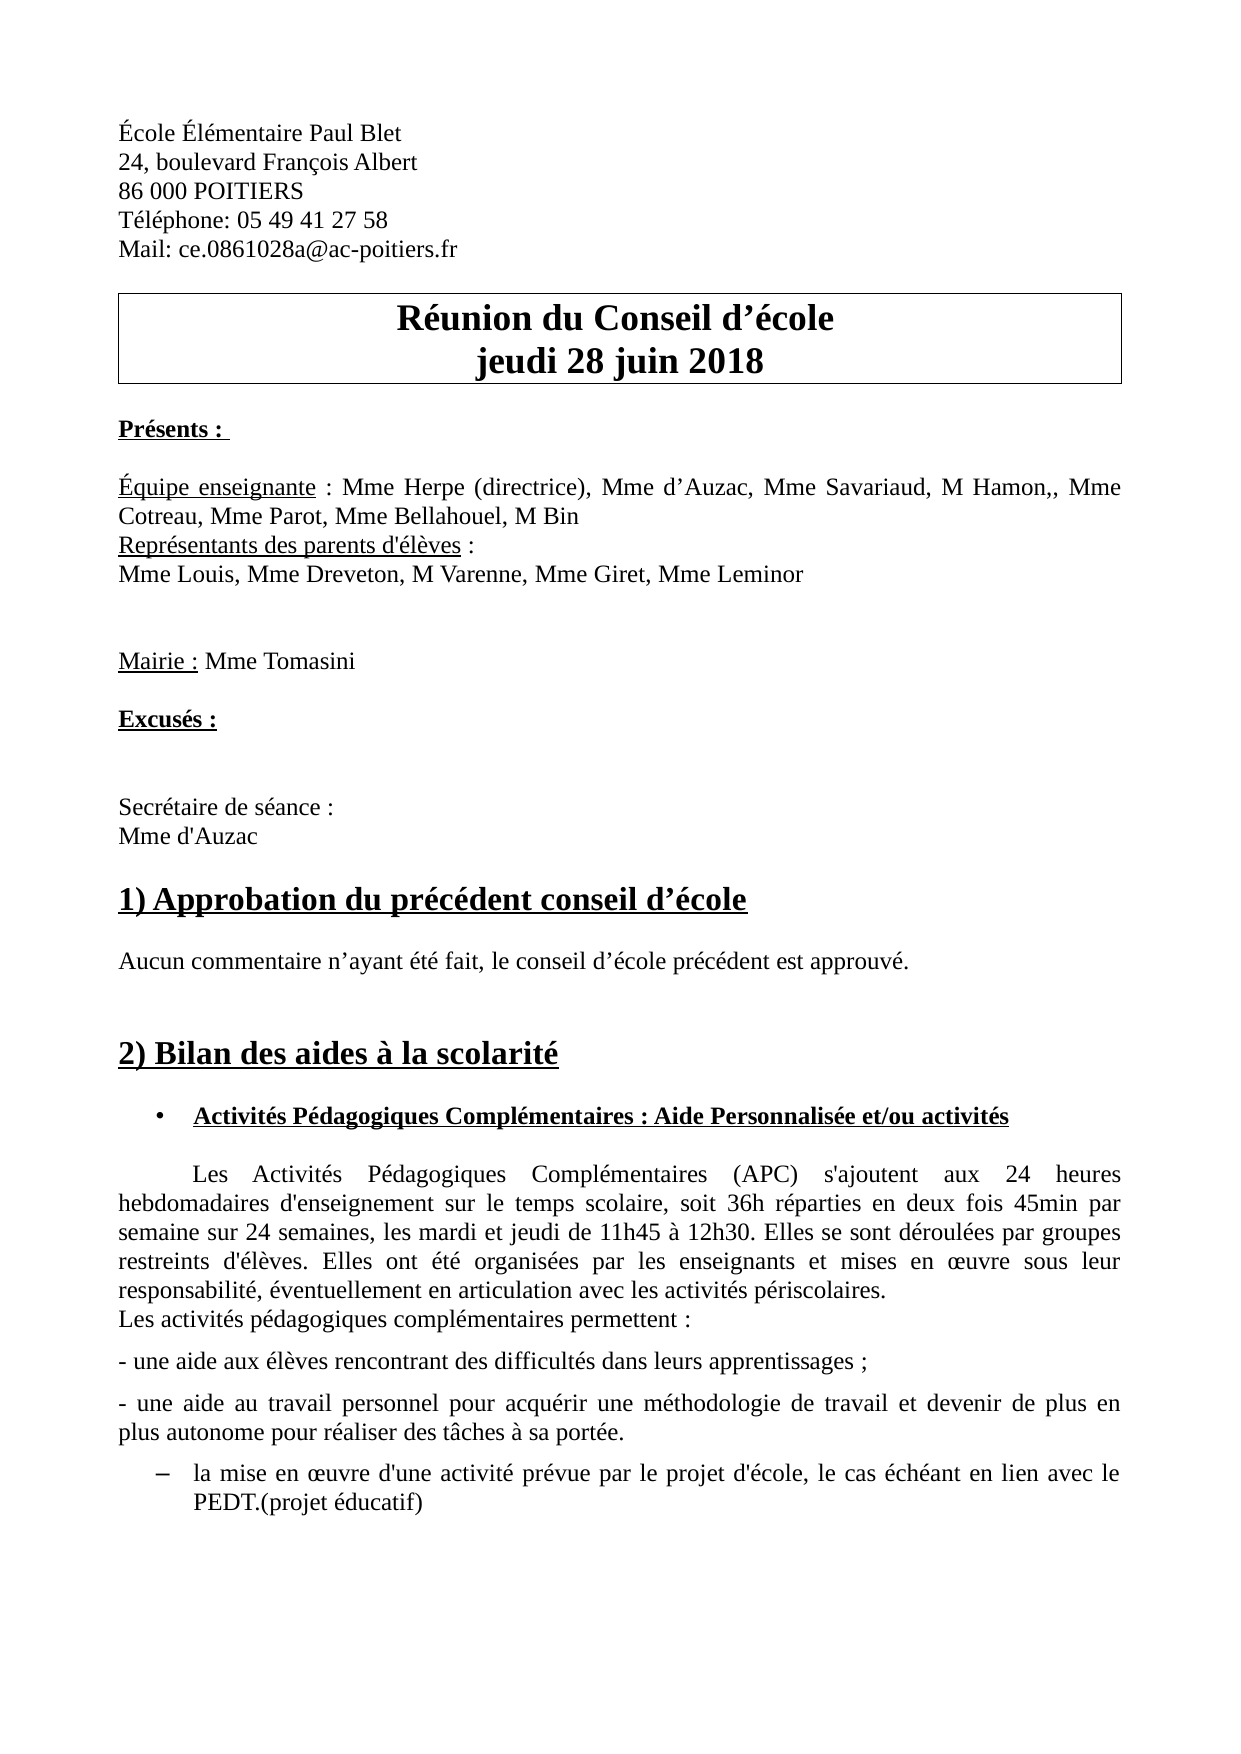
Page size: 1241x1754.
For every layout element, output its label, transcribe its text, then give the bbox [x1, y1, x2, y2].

list Mairie : Mme Tomasini [118, 646, 1122, 675]
text Les activités pédagogiques complémentaires permettent : [118, 1304, 1122, 1333]
list Mme d'Auzac [118, 821, 1122, 849]
text Téléphone: 05 49 41 27 58 [118, 205, 1122, 234]
text École Élémentaire Paul Blet [118, 118, 1122, 147]
text Réunion du Conseil d’école [119, 294, 1121, 335]
list Représentants des parents d'élèves : [118, 530, 1122, 559]
text Aucun commentaire n’ayant été fait, le conseil d’école précédent est approuvé. [118, 946, 1122, 975]
list Activités Pédagogiques Complémentaires : Aide Personnalisée et/ou activités [156, 1101, 1122, 1130]
text Excusés : [118, 704, 1122, 733]
text Équipe enseignante : Mme Herpe (directrice), Mme d’Auzac, Mme Savariaud, M Hamon,, Mme Cotreau, Mme Parot, Mme Bellahouel, M Bin [118, 472, 1122, 530]
text - une aide au travail personnel pour acquérir une méthodologie de travail et devenir de plus en plus autonome pour réaliser des tâches à sa portée. [118, 1387, 1122, 1446]
subtitle 2) Bilan des aides à la scolarité [118, 1033, 1122, 1072]
list la mise en œuvre d'une activité prévue par le projet d'école, le cas échéant en lien avec le PEDT.(projet éducatif) [156, 1458, 1122, 1516]
text Les Activités Pédagogiques Complémentaires (APC) s'ajoutent aux 24 heures hebdomadaires d'enseignement sur le temps scolaire, soit 36h réparties en deux fois 45min par semaine sur 24 semaines, les mardi et jeudi de 11h45 à 12h30. Elles se sont déroulées par groupes restreints d'élèves. Elles ont été organisées par les enseignants et mises en œuvre sous leur responsabilité, éventuellement en articulation avec les activités périscolaires. [118, 1159, 1122, 1304]
text Mail: ce.0861028a@ac-poitiers.fr [118, 234, 1122, 263]
text 1) Approbation du précédent conseil d’école [118, 879, 1122, 917]
text Secrétaire de séance : [118, 791, 1122, 821]
list Mme Louis, Mme Dreveton, M Varenne, Mme Giret, Mme Leminor [118, 559, 1122, 588]
text 86 000 POITIERS [118, 176, 1122, 205]
text jeudi 28 juin 2018 [119, 335, 1121, 383]
text Présents : [118, 414, 1122, 443]
text 24, boulevard François Albert [118, 147, 1122, 176]
text - une aide aux élèves rencontrant des difficultés dans leurs apprentissages ; [118, 1346, 1122, 1375]
